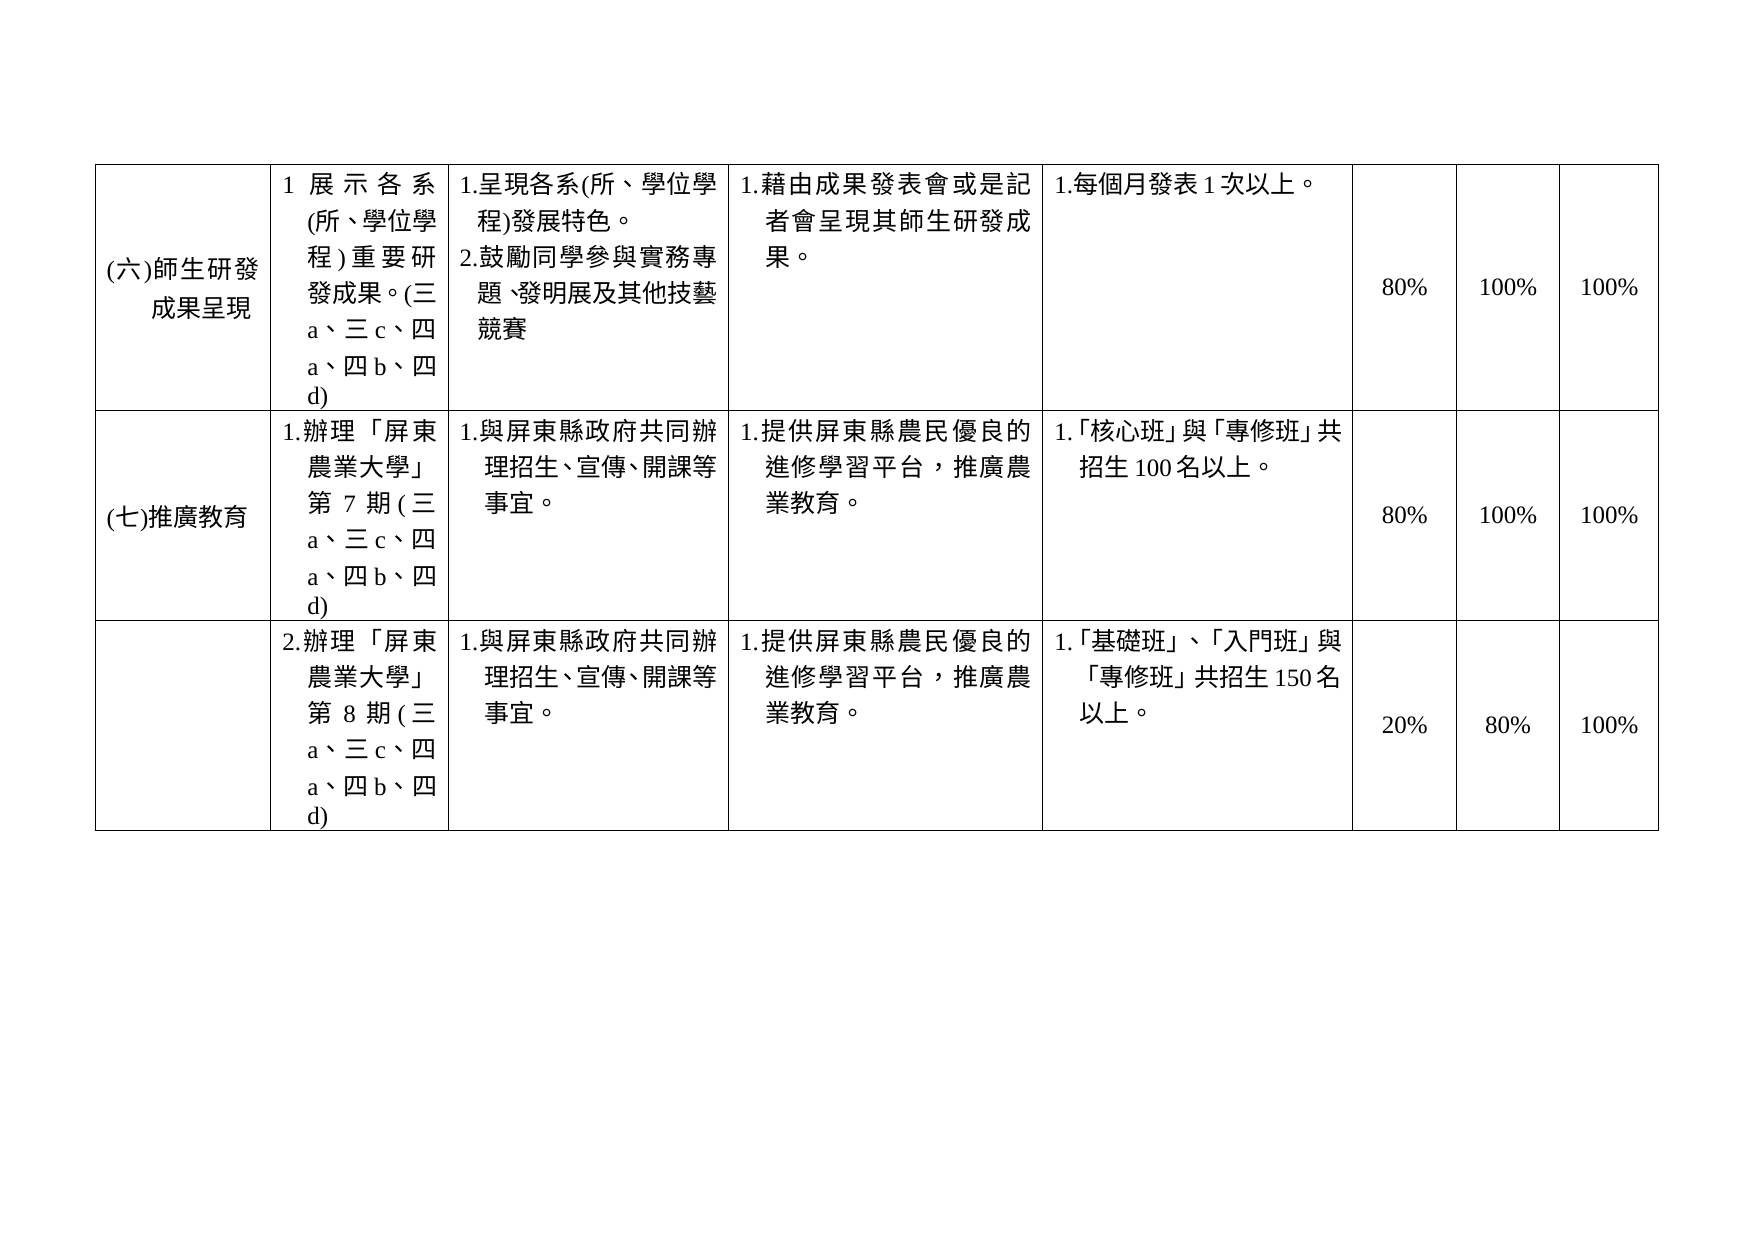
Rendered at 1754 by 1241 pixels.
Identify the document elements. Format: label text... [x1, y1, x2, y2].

table_cell 100% [1457, 411, 1559, 620]
table_cell 80% [1353, 411, 1456, 620]
table_cell 100% [1457, 165, 1559, 410]
table_cell 1.「基礎班」、「入門班」與「專修班」共招生150名以上。 [1043, 621, 1352, 830]
table_cell 80% [1457, 621, 1559, 830]
table_cell 100% [1560, 621, 1658, 830]
table_cell 1展示各系(所、學位學程)重要研發成果。(三a、三c、四a、四b、四d) [271, 165, 448, 410]
table_cell 1.每個月發表1次以上。 [1043, 165, 1352, 410]
table_cell 1.藉由成果發表會或是記者會呈現其師生研發成果。 [729, 165, 1042, 410]
table_cell 1.與屏東縣政府共同辦理招生、宣傳、開課等事宜。 [449, 411, 728, 620]
table_cell 1.提供屏東縣農民優良的進修學習平台，推廣農業教育。 [729, 621, 1042, 830]
table_cell [96, 621, 270, 830]
table_cell 1.與屏東縣政府共同辦理招生、宣傳、開課等事宜。 [449, 621, 728, 830]
table_cell 20% [1353, 621, 1456, 830]
table_cell 80% [1353, 165, 1456, 410]
table_cell 2.辦理「屏東農業大學」第8期(三a、三c、四a、四b、四d) [271, 621, 448, 830]
table_cell 1.「核心班」與「專修班」共招生100名以上。 [1043, 411, 1352, 620]
table_cell 1.呈現各系(所、學位學程)發展特色。 2.鼓勵同學參與實務專題、發明展及其他技藝競賽 [449, 165, 728, 410]
table_cell 1.辦理「屏東農業大學」第7期(三a、三c、四a、四b、四d) [271, 411, 448, 620]
table_cell (七)推廣教育 [96, 411, 270, 620]
table_cell 100% [1560, 411, 1658, 620]
table_cell (六)師生研發成果呈現 [96, 165, 270, 410]
table_cell 100% [1560, 165, 1658, 410]
table_cell 1.提供屏東縣農民優良的進修學習平台，推廣農業教育。 [729, 411, 1042, 620]
